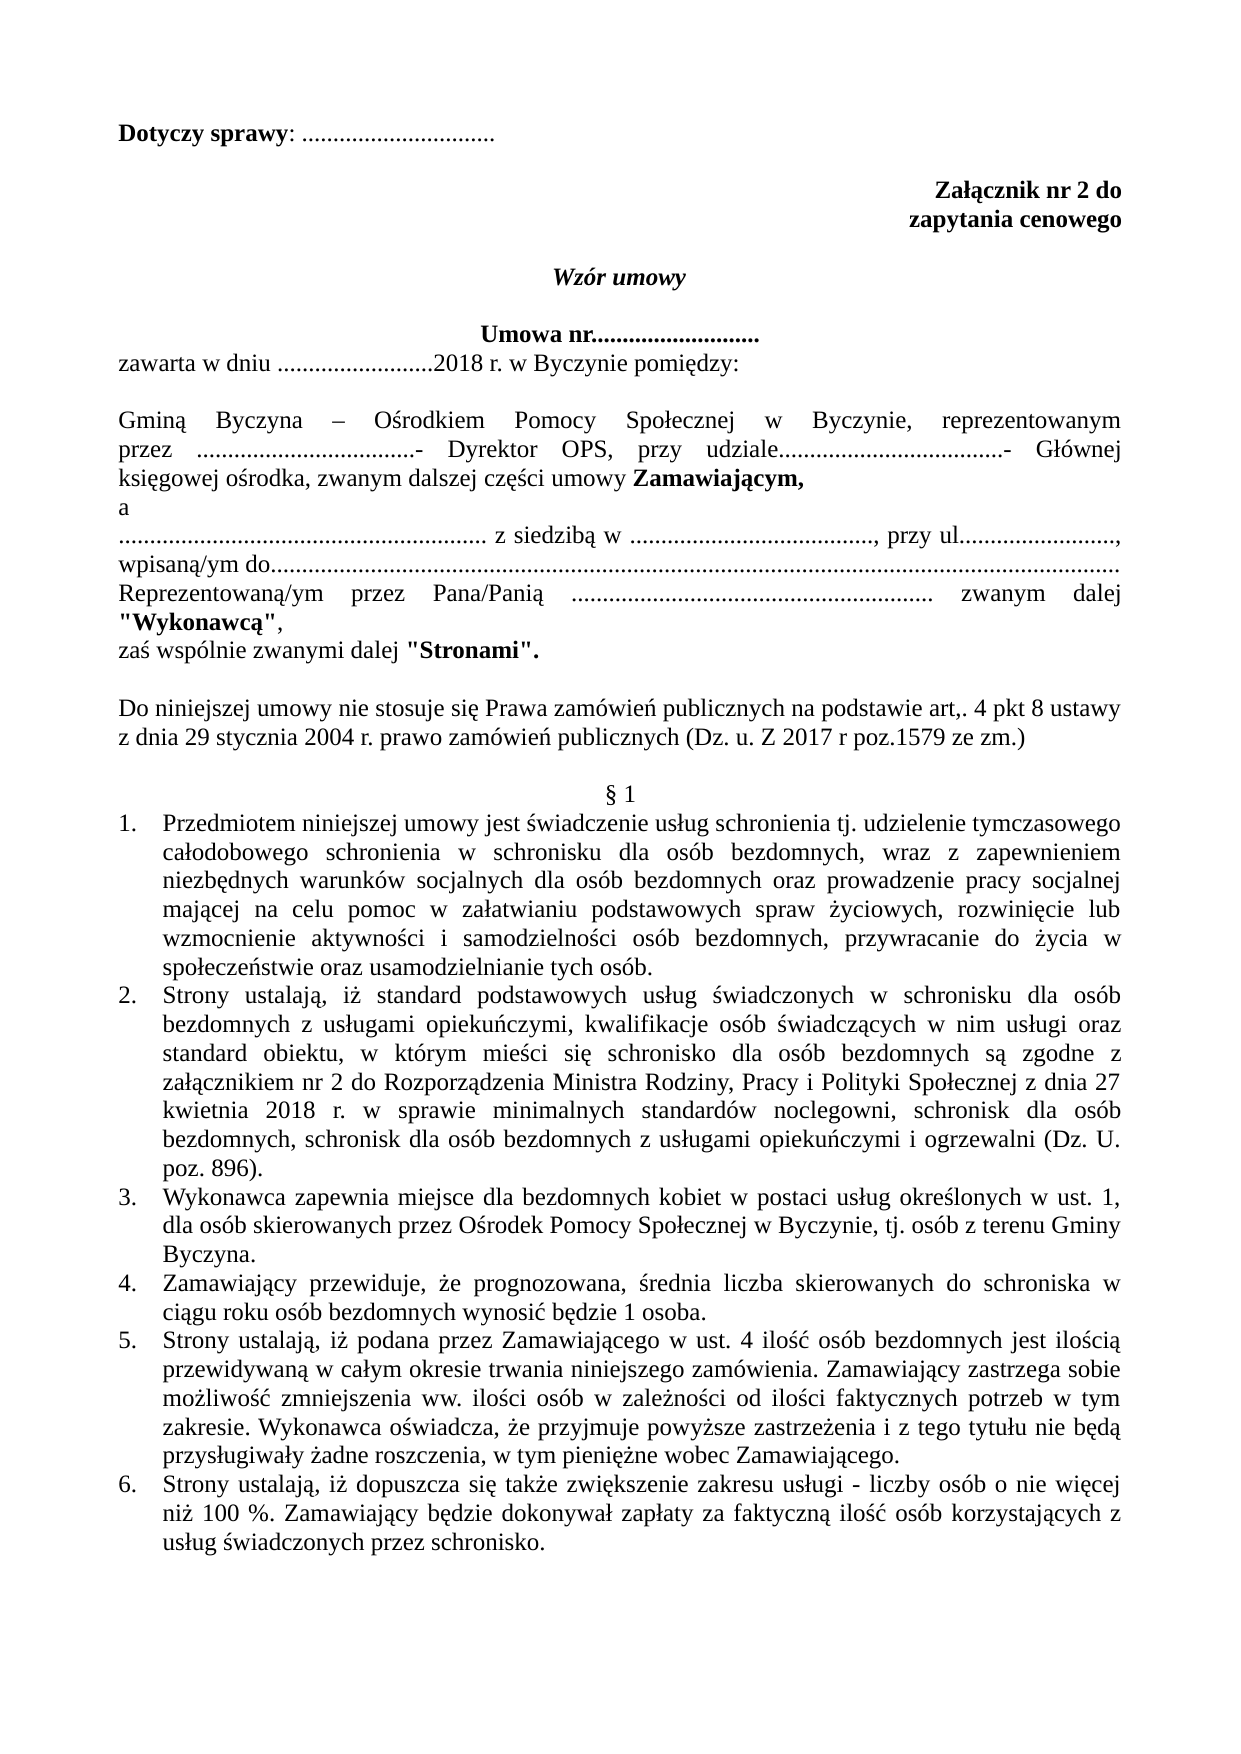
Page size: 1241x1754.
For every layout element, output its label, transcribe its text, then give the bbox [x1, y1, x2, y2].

text Załącznik nr 2 do [118, 176, 1122, 204]
list Strony ustalają, iż podana przez Zamawiającego w ust. 4 ilość osób bezdomnych jest ilością przewidywaną w całym okresie trwania niniejszego zamówienia. Zamawiający zastrzega sobie możliwość zmniejszenia ww. ilości osób w zależności od ilości faktycznych potrzeb w tym zakresie. Wykonawca oświadcza, że przyjmuje powyższe zastrzeżenia i z tego tytułu nie będą przysługiwały żadne roszczenia, w tym pieniężne wobec Zamawiającego. [118, 1326, 1122, 1469]
text Dotyczy sprawy: ............................... [118, 118, 1122, 147]
text Wzór umowy [118, 262, 1122, 291]
text Reprezentowaną/ym przez Pana/Panią .......................................................... zwanym dalej "Wykonawcą", [118, 578, 1122, 636]
text ........................................................... z siedzibą w ......................................., przy ul........................., wpisaną/ym do........................................................................................................................................ [118, 521, 1122, 578]
text zapytania cenowego [118, 204, 1122, 233]
text Do niniejszej umowy nie stosuje się Prawa zamówień publicznych na podstawie art,. 4 pkt 8 ustawy z dnia 29 stycznia 2004 r. prawo zamówień publicznych (Dz. u. Z 2017 r poz.1579 ze zm.) [118, 693, 1122, 751]
text zawarta w dniu .........................2018 r. w Byczynie pomiędzy: [118, 348, 1122, 377]
list Wykonawca zapewnia miejsce dla bezdomnych kobiet w postaci usług określonych w ust. 1, dla osób skierowanych przez Ośrodek Pomocy Społecznej w Byczynie, tj. osób z terenu Gminy Byczyna. [118, 1182, 1122, 1268]
text a [118, 492, 1122, 521]
list Strony ustalają, iż dopuszcza się także zwiększenie zakresu usługi - liczby osób o nie więcej niż 100 %. Zamawiający będzie dokonywał zapłaty za faktyczną ilość osób korzystających z usług świadczonych przez schronisko. [118, 1469, 1122, 1556]
text Umowa nr........................... [118, 319, 1122, 348]
text zaś wspólnie zwanymi dalej "Stronami". [118, 636, 1122, 664]
list Zamawiający przewiduje, że prognozowana, średnia liczba skierowanych do schroniska w ciągu roku osób bezdomnych wynosić będzie 1 osoba. [118, 1268, 1122, 1326]
list Przedmiotem niniejszej umowy jest świadczenie usług schronienia tj. udzielenie tymczasowego całodobowego schronienia w schronisku dla osób bezdomnych, wraz z zapewnieniem niezbędnych warunków socjalnych dla osób bezdomnych oraz prowadzenie pracy socjalnej mającej na celu pomoc w załatwianiu podstawowych spraw życiowych, rozwinięcie lub wzmocnienie aktywności i samodzielności osób bezdomnych, przywracanie do życia w społeczeństwie oraz usamodzielnianie tych osób. [118, 808, 1122, 981]
text Gminą Byczyna – Ośrodkiem Pomocy Społecznej w Byczynie, reprezentowanym przez ...................................- Dyrektor OPS, przy udziale....................................- Głównej księgowej ośrodka, zwanym dalszej części umowy Zamawiającym, [118, 406, 1122, 492]
text § 1 [118, 779, 1122, 808]
list Strony ustalają, iż standard podstawowych usług świadczonych w schronisku dla osób bezdomnych z usługami opiekuńczymi, kwalifikacje osób świadczących w nim usługi oraz standard obiektu, w którym mieści się schronisko dla osób bezdomnych są zgodne z załącznikiem nr 2 do Rozporządzenia Ministra Rodziny, Pracy i Polityki Społecznej z dnia 27 kwietnia 2018 r. w sprawie minimalnych standardów noclegowni, schronisk dla osób bezdomnych, schronisk dla osób bezdomnych z usługami opiekuńczymi i ogrzewalni (Dz. U. poz. 896). [118, 981, 1122, 1182]
